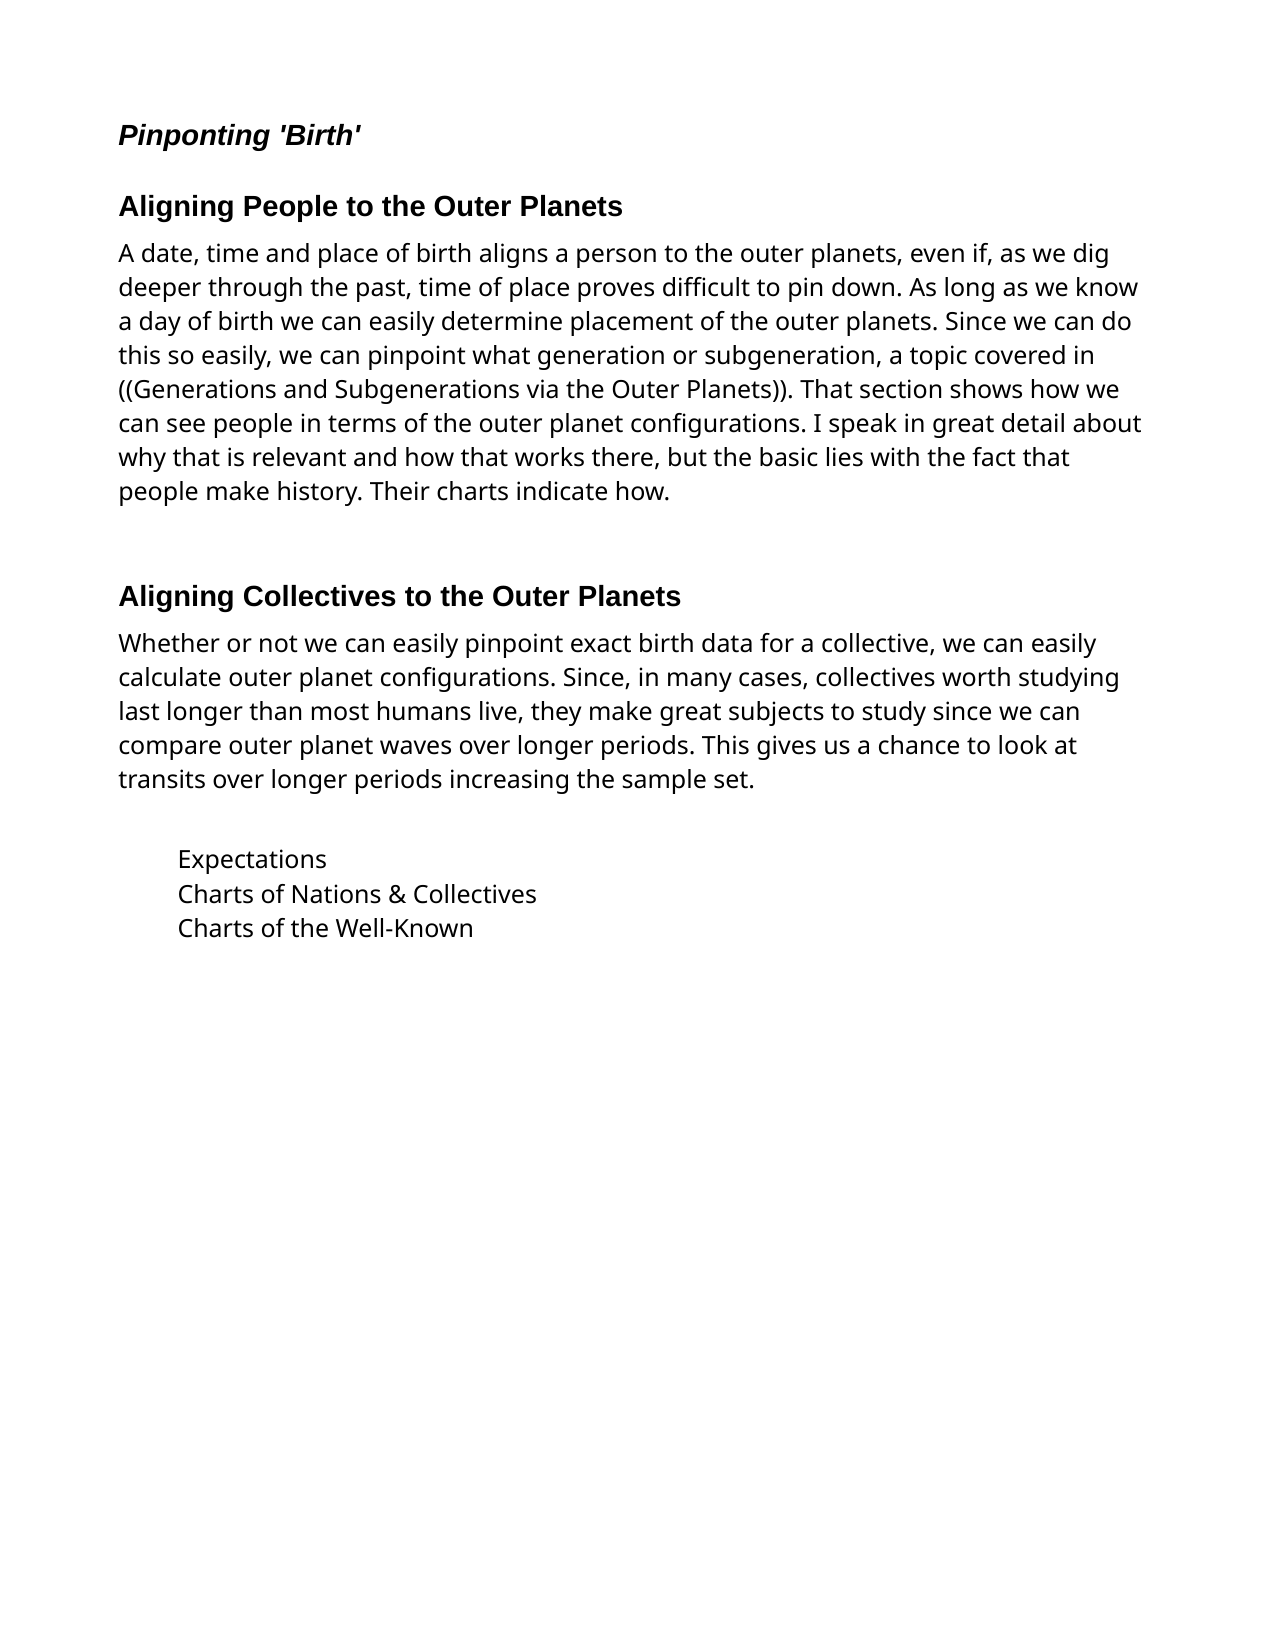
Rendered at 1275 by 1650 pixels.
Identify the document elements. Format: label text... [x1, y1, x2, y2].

subtitle Charts of Nations & Collectives [177, 876, 1157, 910]
subtitle Aligning Collectives to the Outer Planets [118, 579, 1157, 613]
subtitle Charts of the Well-Known [177, 910, 1157, 944]
subtitle Aligning People to the Outer Planets [118, 189, 1157, 223]
subtitle Expectations [177, 842, 1157, 876]
text Whether or not we can easily pinpoint exact birth data for a collective, we can easily calculate outer planet configurations. Since, in many cases, collectives worth studying last longer than most humans live, they make great subjects to study since we can compare outer planet waves over longer periods. This gives us a chance to look at transits over longer periods increasing the sample set. [118, 625, 1157, 796]
text A date, time and place of birth aligns a person to the outer planets, even if, as we dig deeper through the past, time of place proves difficult to pin down. As long as we know a day of birth we can easily determine placement of the outer planets. Since we can do this so easily, we can pinpoint what generation or subgeneration, a topic covered in ((Generations and Subgenerations via the Outer Planets)). That section shows how we can see people in terms of the outer planet configurations. I speak in great detail about why that is relevant and how that works there, but the basic lies with the fact that people make history. Their charts indicate how. [118, 235, 1157, 508]
subtitle Pinponting 'Birth' [118, 118, 1157, 152]
